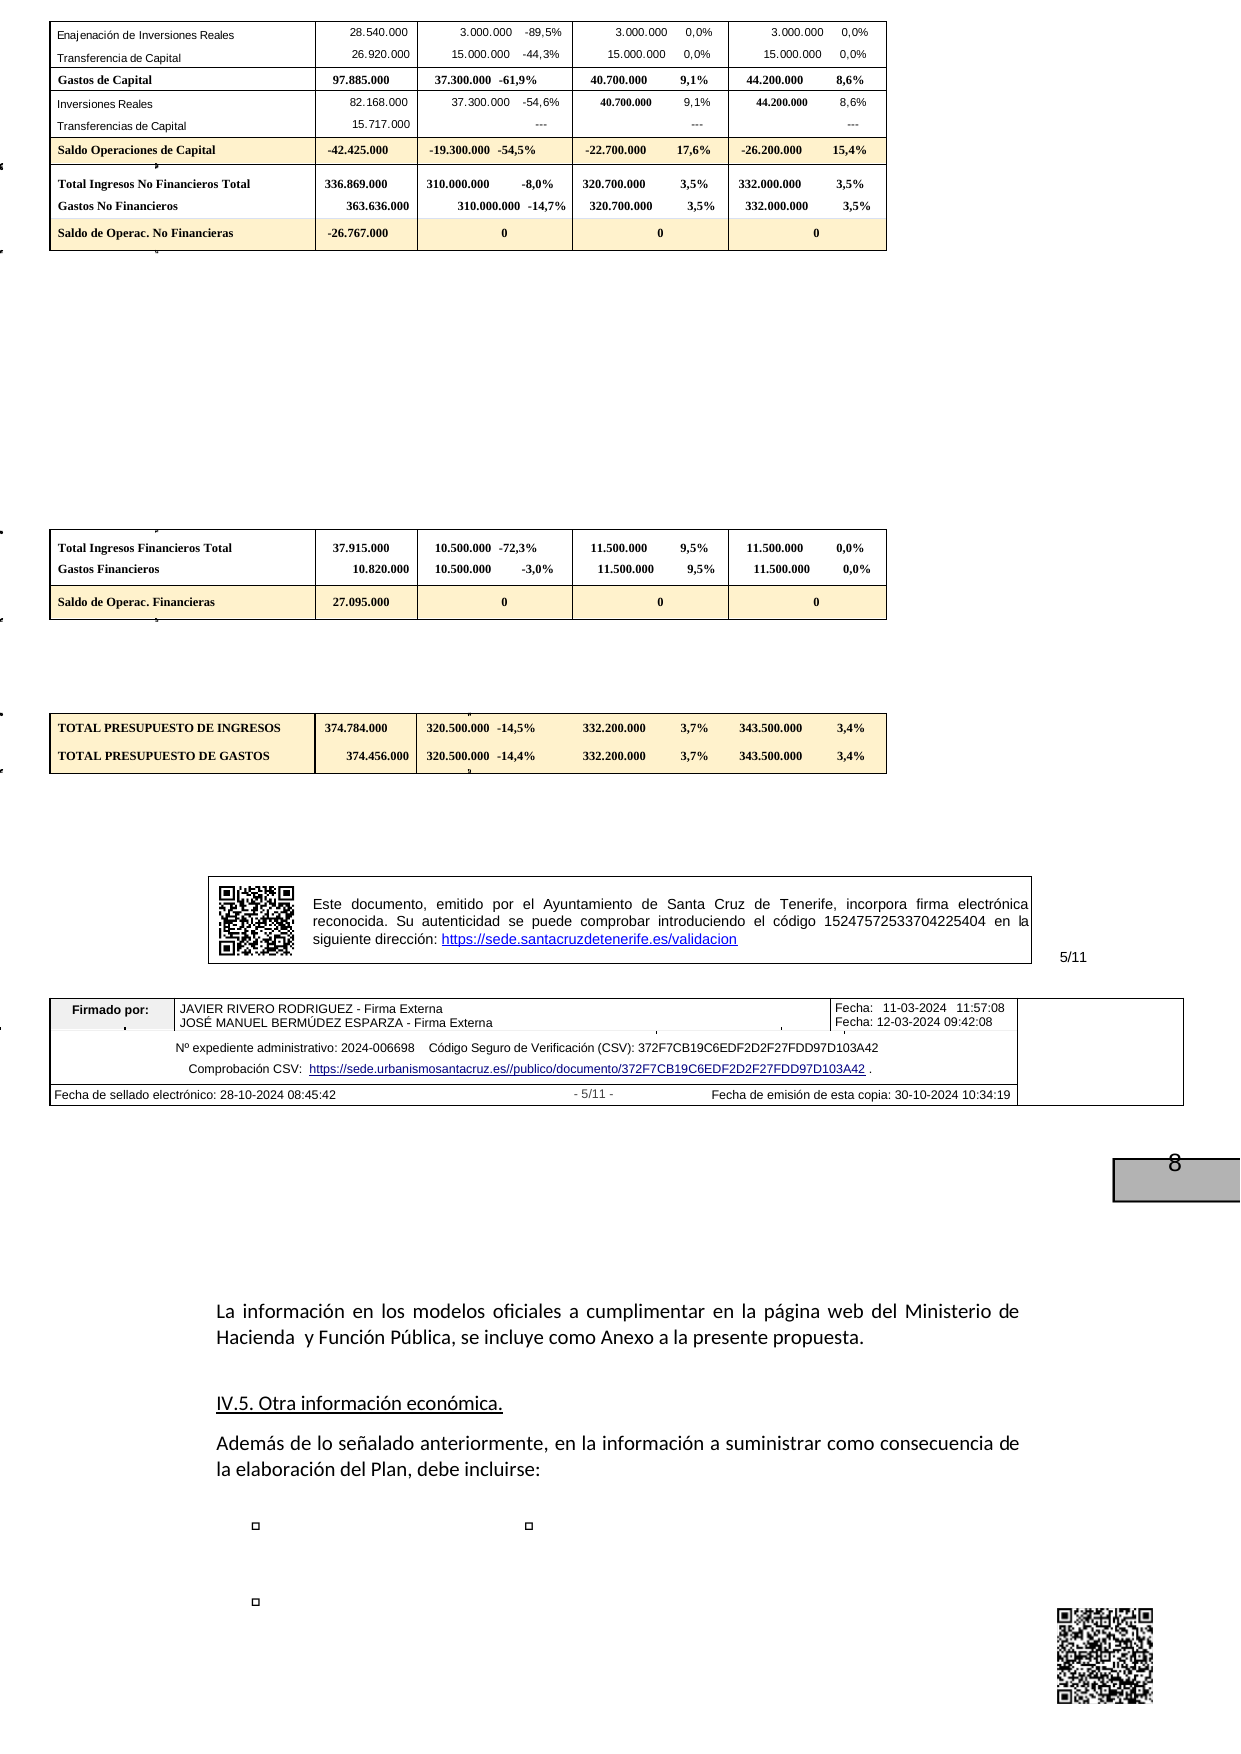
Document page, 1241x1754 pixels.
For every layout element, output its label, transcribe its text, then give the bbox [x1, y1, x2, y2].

text La información en los modelos oficiales a cumplimentar en la página web del Ministerio de Hacienda y Función Pública, se incluye como Anexo a la presente propuesta. [216, 1299, 1030, 1349]
table_header 10.500.000 -72,3% 10.500.000 -3,0% [418, 530, 572, 585]
table_cell -19.300.000 -54,5% [418, 138, 572, 163]
text ฀ [250, 1504, 307, 1537]
table_cell 27.095.000 [316, 586, 417, 618]
table_cell 320.700.000 3,5% 320.700.000 3,5% [573, 165, 728, 218]
table_header 11.500.000 9,5% 11.500.000 9,5% [573, 530, 728, 585]
table_cell 82.168.000 15.717.000 [316, 91, 417, 137]
table_cell 332.000.000 3,5% 332.000.000 3,5% [729, 165, 886, 218]
text 5/11 [1059, 951, 1190, 965]
table_cell Gastos de Capital [51, 68, 315, 89]
table_cell 44.200.000 8,6% [729, 68, 886, 89]
table_header Total Ingresos Financieros Total Gastos Financieros [51, 530, 315, 585]
table_header Firmado por: [51, 999, 174, 1017]
table_cell Total Ingresos No Financieros Total Gastos No Financieros [51, 165, 315, 218]
text ฀ [524, 1504, 1190, 1537]
table_cell -26.767.000 [316, 219, 417, 250]
table_cell 40.700.000 9,1% --- [573, 91, 728, 137]
table_cell [51, 1031, 175, 1084]
text 8 [1168, 1148, 1190, 1158]
table_cell -26.200.000 15,4% [729, 138, 886, 163]
text ฀ [250, 1580, 307, 1613]
table_cell 0 [729, 586, 886, 618]
table_cell 44.200.000 8,6% --- [729, 91, 886, 137]
table_cell 0 [418, 219, 572, 250]
table_cell [51, 1017, 174, 1029]
table_cell 28.540.000 26.920.000 [316, 22, 417, 67]
text Este documento, emitido por el Ayuntamiento de Santa Cruz de Tenerife, incorpora firma electrónica reconocida. Su autenticidad se puede comprobar introduciendo el código 15247572533704225404 en la siguiente dirección: https://sede.santacruzdetenerife.es/validacion [313, 896, 1029, 948]
text IV.5. Otra información económica. [216, 1394, 1190, 1415]
table_cell 0 [729, 219, 886, 250]
table_cell Saldo de Operac. Financieras [51, 586, 315, 618]
table_cell 3.000.000 0,0% 15.000.000 0,0% [573, 22, 728, 67]
table_header JAVIER RIVERO RODRIGUEZ - Firma Externa JOSÉ MANUEL BERMÚDEZ ESPARZA - Firma Externa [175, 999, 830, 1029]
table_cell -42.425.000 [316, 138, 417, 163]
table_cell Saldo de Operac. No Financieras [51, 219, 315, 250]
table_cell 0 [573, 219, 728, 250]
table_cell 97.885.000 [316, 68, 417, 89]
table_cell 0 [418, 586, 572, 618]
table_cell Enajenación de Inversiones Reales Transferencia de Capital [51, 22, 315, 67]
table_cell -22.700.000 17,6% [573, 138, 728, 163]
table_header [1018, 999, 1183, 1105]
table_cell 336.869.000 363.636.000 [316, 165, 417, 218]
table_cell Inversiones Reales Transferencias de Capital [51, 91, 315, 137]
table_header 320.500.000 -14,5% 332.200.000 3,7% 343.500.000 3,4% 320.500.000 -14,4% 332.200.000 3,7% 343.500.000 3,4% [417, 714, 886, 773]
table_cell 37.300.000 -54,6% --- [418, 91, 572, 137]
table_header TOTAL PRESUPUESTO DE INGRESOS TOTAL PRESUPUESTO DE GASTOS [51, 714, 314, 773]
table_cell 3.000.000 -89,5% 15.000.000 -44,3% [418, 22, 572, 67]
table_cell Nº expediente administrativo: 2024-006698 Código Seguro de Verificación (CSV): 372F7CB19C6EDF2D2F27FDD97D103A42 Comprobación CSV: https://sede.urbanismosantacruz.es//publico/documento/372F7CB19C6EDF2D2F27FDD97D103A42 . [175, 1031, 1017, 1084]
table_cell Fecha de sellado electrónico: 28-10-2024 08:45:42 - 5/11 - Fecha de emisión de esta copia: 30-10-2024 10:34:19 [51, 1085, 1017, 1105]
table_cell 310.000.000 -8,0% 310.000.000 -14,7% [418, 165, 572, 218]
table_cell 40.700.000 9,1% [573, 68, 728, 89]
table_cell Saldo Operaciones de Capital [51, 138, 315, 163]
table_header Fecha: 11-03-2024 11:57:08 Fecha: 12-03-2024 09:42:08 [831, 999, 1017, 1029]
table_cell 37.300.000 -61,9% [418, 68, 572, 89]
table_header 11.500.000 0,0% 11.500.000 0,0% [729, 530, 886, 585]
text Además de lo señalado anteriormente, en la información a suministrar como consecuencia de la elaboración del Plan, debe incluirse: [216, 1431, 1030, 1481]
table_cell 3.000.000 0,0% 15.000.000 0,0% [729, 22, 886, 67]
table_header 374.784.000 374.456.000 [316, 714, 416, 773]
table_header 37.915.000 10.820.000 [316, 530, 417, 585]
table_cell 0 [573, 586, 728, 618]
